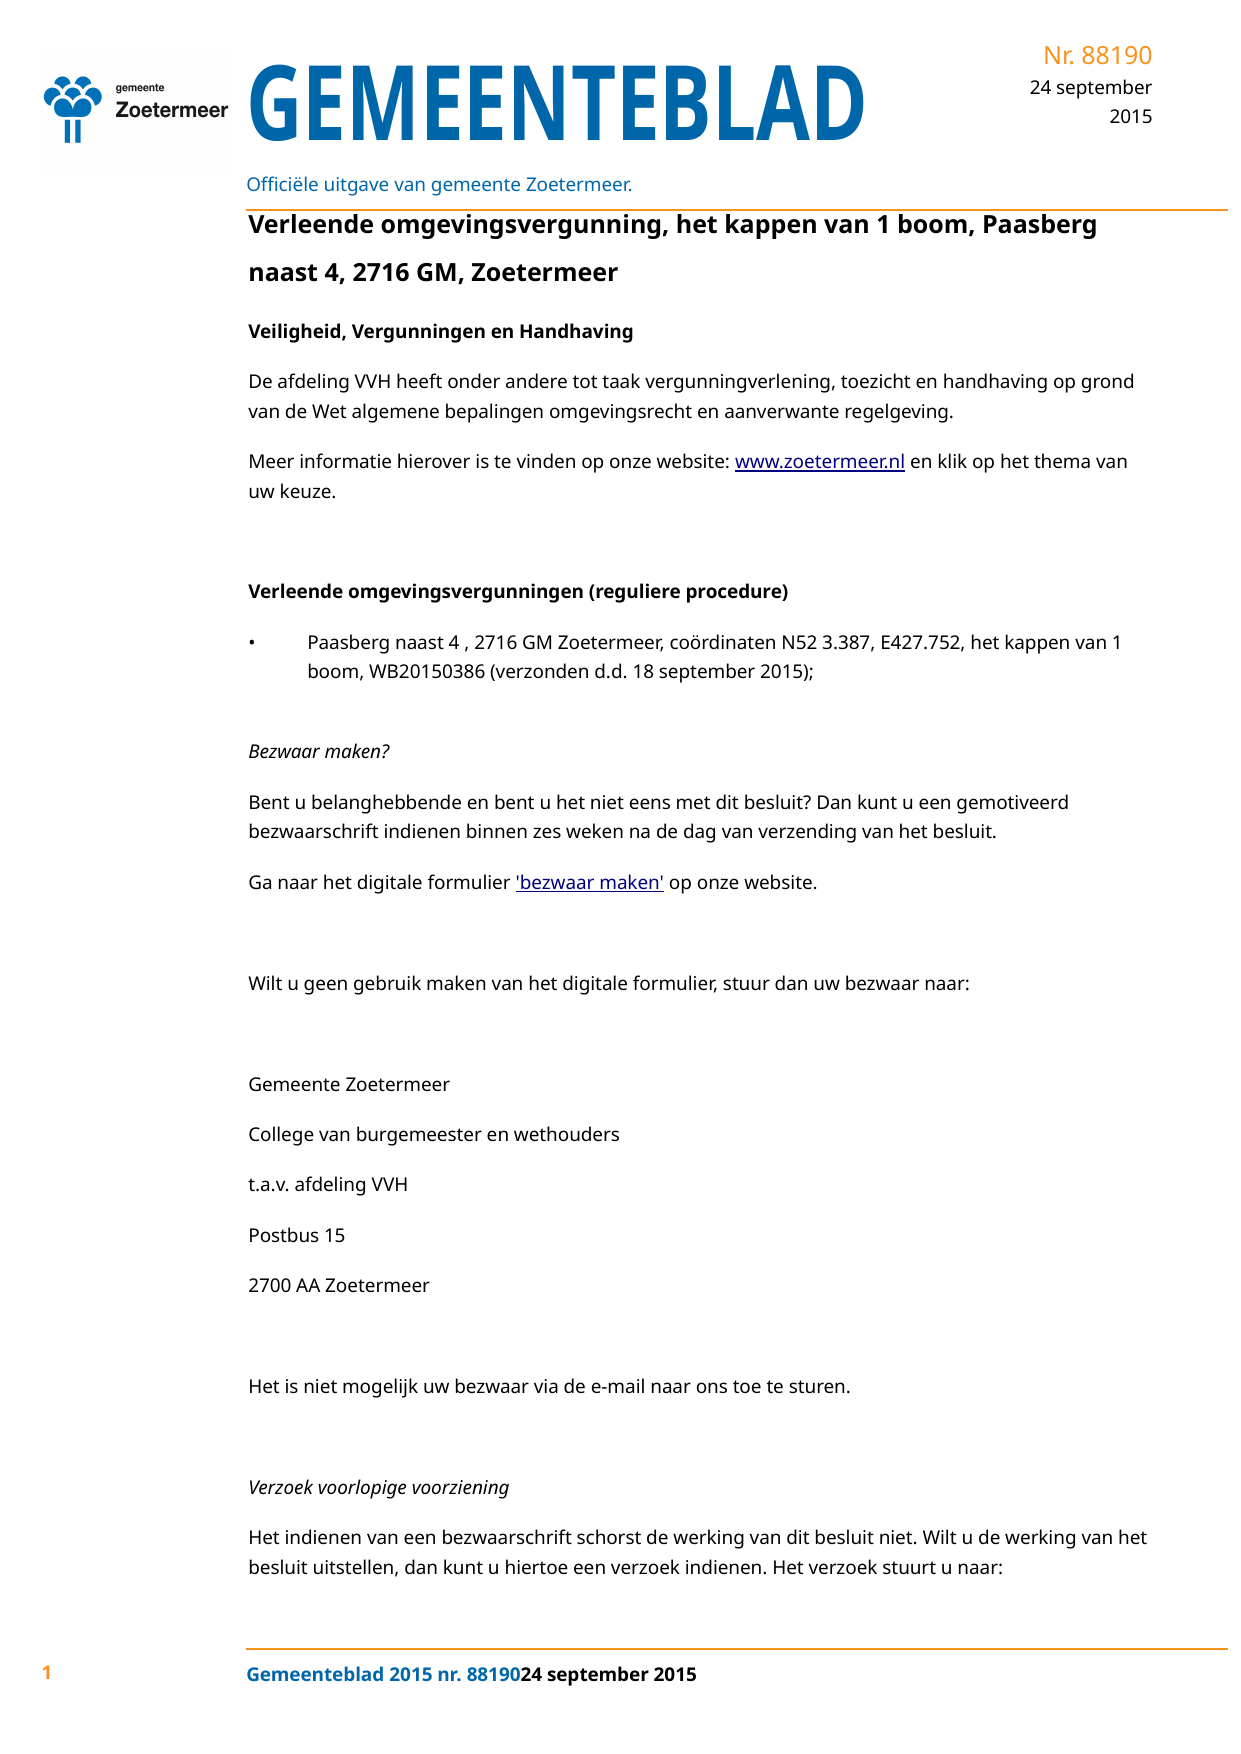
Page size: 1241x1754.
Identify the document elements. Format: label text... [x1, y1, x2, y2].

text College van burgemeester en wethouders [248, 1121, 1152, 1147]
text Verleende omgevingsvergunning, het kappen van 1 boom, Paasberg naast 4, 2716 GM, Zoetermeer [248, 211, 1152, 288]
text Meer informatie hierover is te vinden op onze website: www.zoetermeer.nl en klik op het thema van uw keuze. [248, 448, 1152, 504]
text Wilt u geen gebruik maken van het digitale formulier, stuur dan uw bezwaar naar: [248, 970, 1152, 996]
text Postbus 15 [248, 1222, 1152, 1248]
picture [41, 47, 231, 172]
text De afdeling VVH heeft onder andere tot taak vergunningverlening, toezicht en handhaving op grond van de Wet algemene bepalingen omgevingsrecht en aanverwante regelgeving. [248, 368, 1152, 424]
text Veiligheid, Vergunningen en Handhaving [248, 318, 1152, 344]
text Ga naar het digitale formulier 'bezwaar maken' op onze website. [248, 869, 1152, 895]
list Paasberg naast 4 , 2716 GM Zoetermeer, coördinaten N52 3.387, E427.752, het kappen van 1 boom, WB20150386 (verzonden d.d. 18 september 2015); [248, 629, 1152, 684]
text t.a.v. afdeling VVH [248, 1172, 1152, 1197]
text 2700 AA Zoetermeer [248, 1272, 1152, 1298]
text Gemeente Zoetermeer [248, 1071, 1152, 1097]
text Verzoek voorlopige voorziening [248, 1474, 1152, 1500]
text Het indienen van een bezwaarschrift schorst de werking van dit besluit niet. Wilt u de werking van het besluit uitstellen, dan kunt u hiertoe een verzoek indienen. Het verzoek stuurt u naar: [248, 1524, 1152, 1580]
text Het is niet mogelijk uw bezwaar via de e-mail naar ons toe te sturen. [248, 1373, 1152, 1399]
text Bezwaar maken? [248, 739, 1152, 764]
text Bent u belanghebbende en bent u het niet eens met dit besluit? Dan kunt u een gemotiveerd bezwaarschrift indienen binnen zes weken na de dag van verzending van het besluit. [248, 789, 1152, 844]
text Verleende omgevingsvergunningen (reguliere procedure) [248, 579, 1152, 604]
